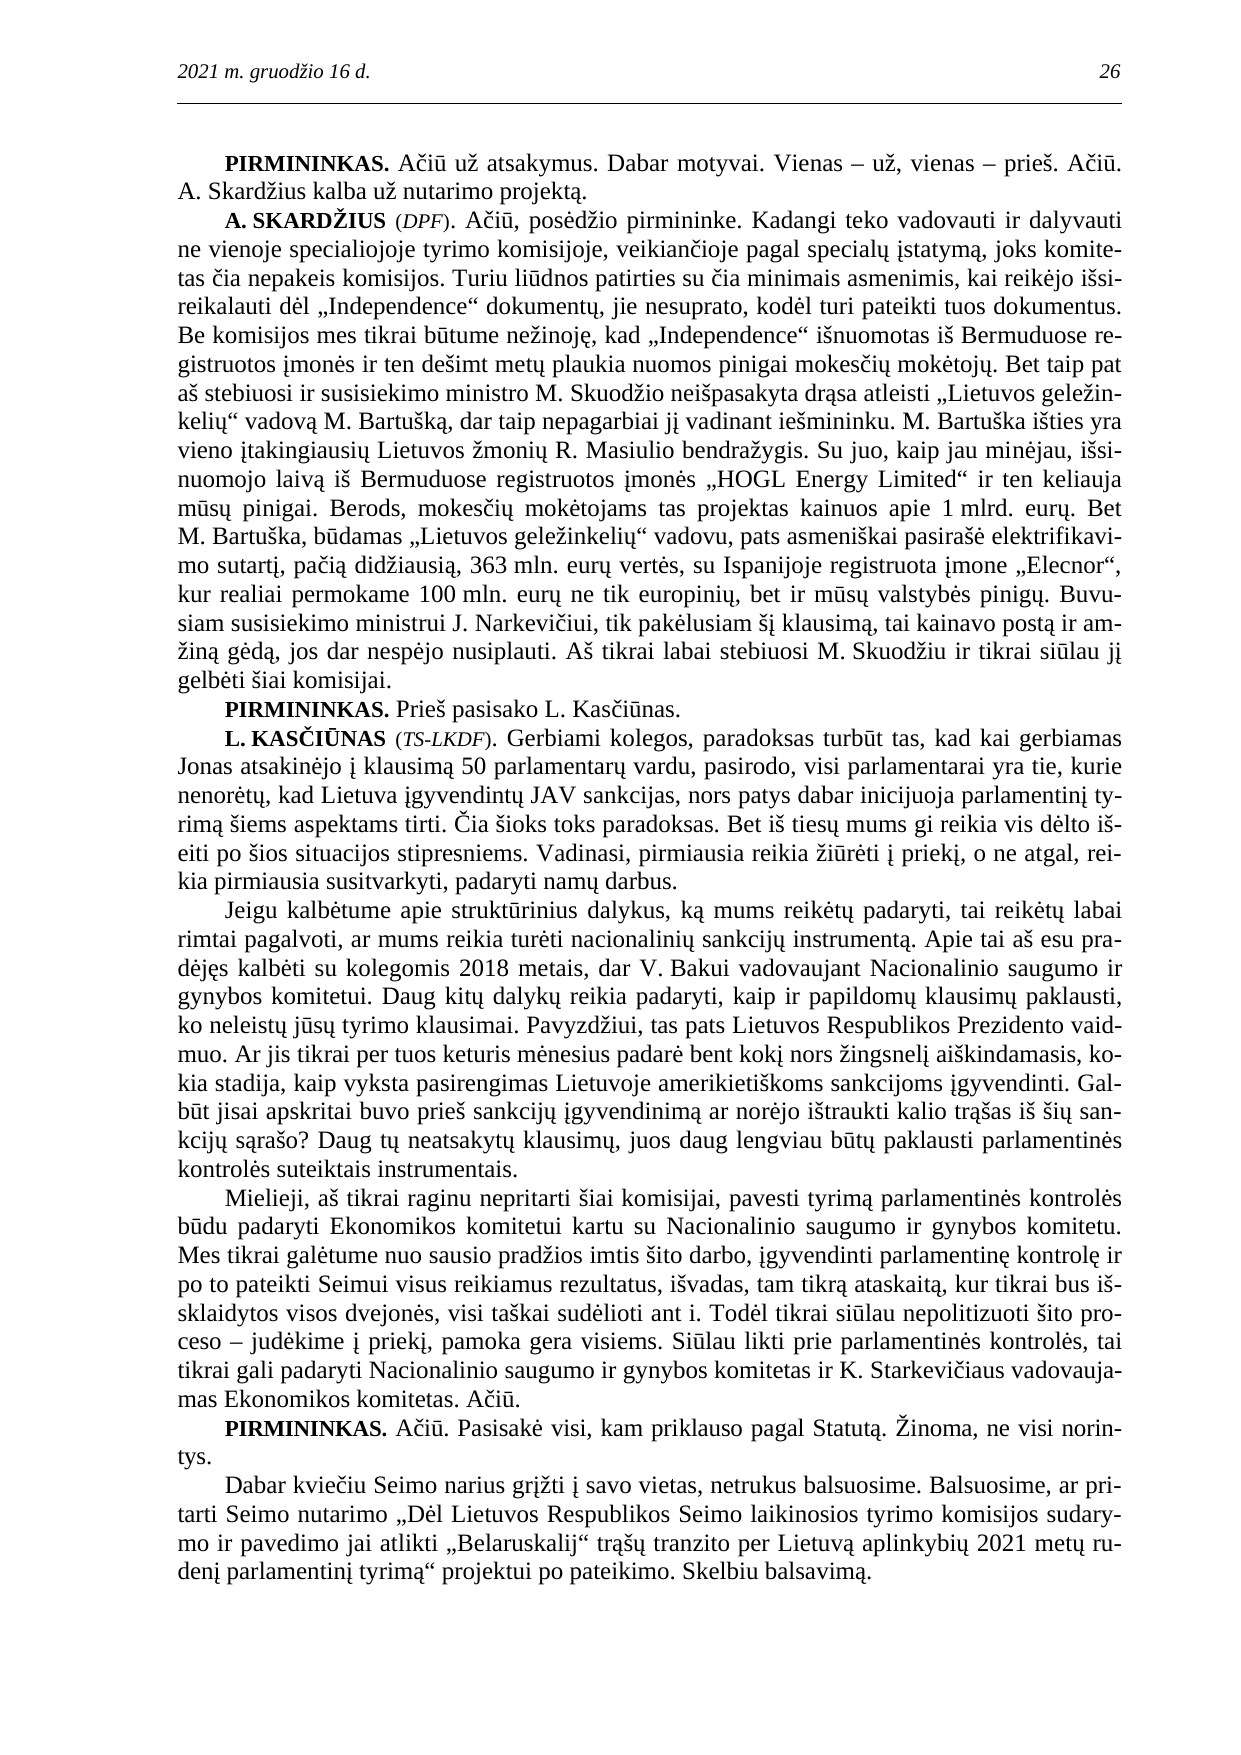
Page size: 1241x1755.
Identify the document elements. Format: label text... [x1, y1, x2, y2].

text A. SKARDŽIUS (DPF). Ačiū, po­sė­džio pir­mi­nin­ke. Ka­dan­gi te­ko va­do­vau­ti ir da­ly­vau­ti ne vie­no­je spe­cia­lio­jo­je ty­ri­mo ko­mi­si­jo­je, vei­kian­čio­je pa­gal spe­cia­lų įsta­ty­mą, joks ko­mi­te­tas čia ne­pa­keis ko­mi­si­jos. Tu­riu liūd­nos pa­tir­ties su čia mi­ni­mais as­me­ni­mis, kai rei­kė­jo iš­si­rei­ka­lau­ti dėl „In­de­pen­den­ce“ do­ku­men­tų, jie ne­su­pra­to, ko­dėl tu­ri pa­teik­ti tuos do­ku­men­tus. Be ko­mi­si­jos mes tik­rai bū­tu­me ne­ži­no­ję, kad „In­de­pen­den­ce“ iš­nuo­mo­tas iš Ber­mu­duo­se re­gist­ruo­tos įmo­nės ir ten de­šimt me­tų plau­kia nuo­mos pi­ni­gai mo­kes­čių mo­kė­to­jų. Bet taip pat aš ste­biuo­si ir su­si­sie­ki­mo mi­nist­ro M. Skuo­džio ne­iš­pa­sa­ky­ta drą­sa at­leis­ti „Lie­tu­vos ge­le­žin­ke­lių“ va­do­vą M. Bar­tuš­ką, dar taip ne­pa­gar­biai jį va­di­nant ieš­mi­nin­ku. M. Bar­tuš­ka iš­ties yra vie­no įta­kin­giau­sių Lie­tu­vos žmo­nių R. Ma­siu­lio ben­dra­žy­gis. Su juo, kaip jau mi­nė­jau, iš­si­nuo­mo­jo lai­vą iš Ber­mu­duo­se re­gist­ruo­tos įmo­nės „HOGL Ener­gy Li­mi­ted“ ir ten ke­liau­ja mū­sų pi­ni­gai. Be­rods, mo­kes­čių mo­kė­to­jams tas pro­jek­tas kai­nuos apie 1 mlrd. eu­rų. Bet M. Bar­tuš­ka, bū­da­mas „Lie­tu­vos ge­le­žin­ke­lių“ va­do­vu, pats as­me­niš­kai pa­si­ra­šė elek­tri­fi­ka­vi­mo su­tar­tį, pa­čią di­džiau­sią, 363 mln. eu­rų ver­tės, su Is­pa­ni­jo­je re­gist­ruo­ta įmo­ne „Elec­nor“, kur re­a­liai per­mo­ka­me 100 mln. eu­rų ne tik eu­ro­pi­nių, bet ir mū­sų vals­ty­bės pi­ni­gų. Bu­vu­siam su­si­sie­ki­mo mi­nist­rui J. Nar­ke­vi­čiui, tik pa­kė­lu­siam šį klau­si­mą, tai kai­na­vo pos­tą ir am­ži­ną gė­dą, jos dar ne­spė­jo nu­si­plau­ti. Aš tik­rai la­bai ste­biuo­si M. Skuo­džiu ir tik­rai siū­lau jį gel­bė­ti šiai ko­mi­si­jai. [177, 205, 1122, 694]
text Jei­gu kal­bė­tu­me apie struk­tū­ri­nius da­ly­kus, ką mums rei­kė­tų pa­da­ry­ti, tai rei­kė­tų la­bai rim­tai pa­gal­vo­ti, ar mums rei­kia tu­rė­ti na­cio­na­li­nių sank­ci­jų in­stru­men­tą. Apie tai aš esu pra­dė­jęs kal­bė­ti su ko­le­go­mis 2018 me­tais, dar V. Ba­kui va­do­vau­jant Na­cio­na­li­nio sau­gu­mo ir gy­ny­bos ko­mi­te­tui. Daug ki­tų da­ly­kų rei­kia pa­da­ry­ti, kaip ir pa­pil­do­mų klau­si­mų pa­klaus­ti, ko ne­leis­tų jū­sų ty­ri­mo klau­si­mai. Pa­vyz­džiui, tas pats Lie­tu­vos Res­pub­li­kos Pre­zi­den­to vaid­muo. Ar jis tik­rai per tuos ke­tu­ris mė­ne­sius pa­da­rė bent ko­kį nors žings­ne­lį aiš­kin­da­ma­sis, ko­kia sta­di­ja, kaip vyks­ta pa­si­ren­gi­mas Lie­tu­vo­je ame­ri­kie­tiš­koms sank­ci­joms įgy­ven­din­ti. Gal­būt ji­sai ap­skri­tai bu­vo prieš sank­ci­jų įgy­ven­di­ni­mą ar no­rė­jo iš­trauk­ti ka­lio trą­šas iš šių san­kci­jų są­ra­šo? Daug tų ne­at­sa­ky­tų klau­si­mų, juos daug leng­viau bū­tų pa­klaus­ti par­la­men­ti­nės kon­tro­lės su­teik­tais in­stru­men­tais. [177, 895, 1122, 1183]
text PIRMININKAS. Prieš pa­si­sa­ko L. Kas­čiū­nas. [177, 694, 1122, 723]
text PIRMININKAS. Ačiū. Pa­si­sa­kė vi­si, kam pri­klau­so pa­gal Sta­tu­tą. Ži­no­ma, ne vi­si no­rin­tys. [177, 1413, 1122, 1470]
text Da­bar kvie­čiu Sei­mo na­rius grįž­ti į sa­vo vie­tas, ne­tru­kus bal­suo­si­me. Bal­suo­si­me, ar pri­tar­ti Sei­mo nu­ta­ri­mo „Dėl Lie­tu­vos Res­pub­li­kos Sei­mo lai­ki­no­sios ty­ri­mo ko­mi­si­jos su­da­ry­mo ir pa­ve­di­mo jai at­lik­ti „Be­la­rus­ka­lij“ trą­šų tran­zi­to per Lie­tu­vą ap­lin­ky­bių 2021 me­tų ru­de­nį par­la­men­ti­nį ty­ri­mą“ pro­jek­tui po pa­tei­ki­mo. Skel­biu bal­sa­vi­mą. [177, 1470, 1122, 1585]
text Mie­lie­ji, aš tik­rai ra­gi­nu ne­pri­tar­ti šiai ko­mi­si­jai, pa­ves­ti ty­ri­mą par­la­men­ti­nės kon­tro­lės bū­du pa­da­ry­ti Eko­no­mi­kos ko­mi­te­tui kar­tu su Na­cio­na­li­nio sau­gu­mo ir gy­ny­bos ko­mi­te­tu. Mes tik­rai ga­lė­tu­me nuo sau­sio pra­džios im­tis ši­to dar­bo, įgy­ven­din­ti par­la­men­ti­nę kon­tro­lę ir po to pa­teik­ti Sei­mui vi­sus rei­kia­mus re­zul­ta­tus, iš­va­das, tam tik­rą ata­skai­tą, kur tik­rai bus iš­sklai­dy­tos vi­sos dve­jo­nės, vi­si taš­kai su­dė­lio­ti ant i. To­dėl tik­rai siū­lau ne­po­li­ti­zuo­ti ši­to pro­ce­so – ju­dė­ki­me į prie­kį, pa­mo­ka ge­ra vi­siems. Siū­lau lik­ti prie par­la­men­ti­nės kon­tro­lės, tai tik­rai ga­li pa­da­ry­ti Na­cio­na­li­nio sau­gu­mo ir gy­ny­bos ko­mi­te­tas ir K. Star­ke­vi­čiaus va­do­vau­ja­mas Eko­no­mi­kos ko­mi­te­tas. Ačiū. [177, 1183, 1122, 1413]
text PIRMININKAS. Ačiū už at­sa­ky­mus. Da­bar mo­ty­vai. Vie­nas – už, vie­nas – prieš. Ačiū. A. Skar­džius kal­ba už nu­ta­ri­mo pro­jek­tą. [177, 148, 1122, 205]
text L. KASČIŪNAS (TS-LKDF). Ger­bia­mi ko­le­gos, pa­ra­dok­sas tur­būt tas, kad kai ger­bia­mas Jo­nas at­sa­ki­nė­jo į klau­si­mą 50 par­la­men­ta­rų var­du, pa­si­ro­do, vi­si par­la­men­ta­rai yra tie, ku­rie ne­no­rė­tų, kad Lie­tu­va įgy­ven­din­tų JAV sank­ci­jas, nors pa­tys da­bar ini­ci­juo­ja par­la­men­ti­nį ty­ri­mą šiems as­pek­tams tir­ti. Čia šioks toks pa­ra­dok­sas. Bet iš tie­sų mums gi rei­kia vis dėl­to iš­ei­ti po šios si­tu­a­ci­jos stip­res­niems. Va­di­na­si, pir­miau­sia rei­kia žiū­rė­ti į prie­kį, o ne at­gal, rei­kia pir­miau­sia su­si­tvar­ky­ti, pa­da­ry­ti na­mų dar­bus. [177, 723, 1122, 895]
